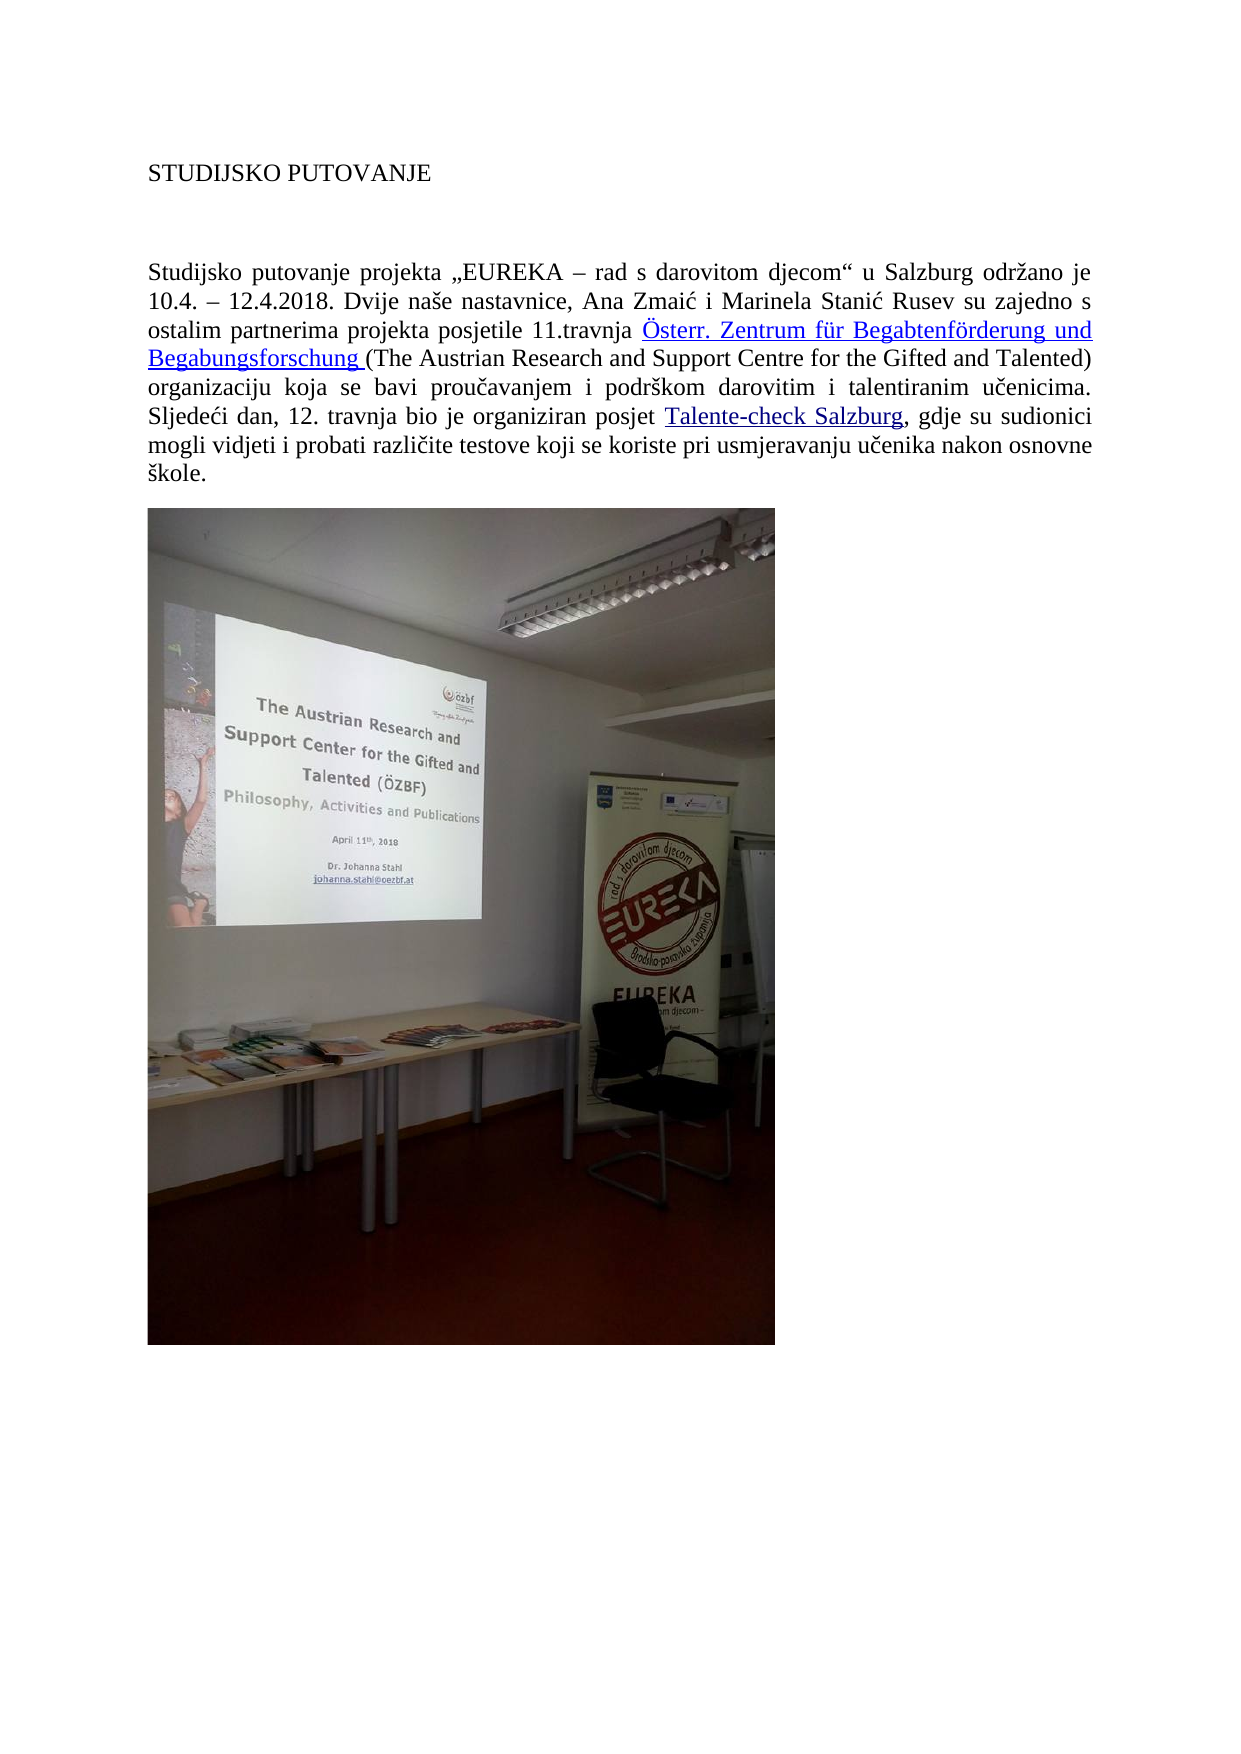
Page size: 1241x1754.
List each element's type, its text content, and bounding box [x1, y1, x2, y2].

subtitle Studijsko putovanje projekta „EUREKA – rad s darovitom djecom“ u Salzburg održano je 10.4. – 12.4.2018. Dvije naše nastavnice, Ana Zmaić i Marinela Stanić Rusev su zajedno s ostalim partnerima projekta posjetile 11.travnja Österr. Zentrum für Begabtenförderung und Begabungsforschung (The Austrian Research and Support Centre for the Gifted and Talented) organizaciju koja se bavi proučavanjem i podrškom darovitim i talentiranim učenicima. Sljedeći dan, 12. travnja bio je organiziran posjet Talente-check Salzburg, gdje su sudionici mogli vidjeti i probati različite testove koji se koriste pri usmjeravanju učenika nakon osnovne škole. [148, 257, 1093, 487]
subtitle STUDIJSKO PUTOVANJE [148, 158, 1093, 187]
